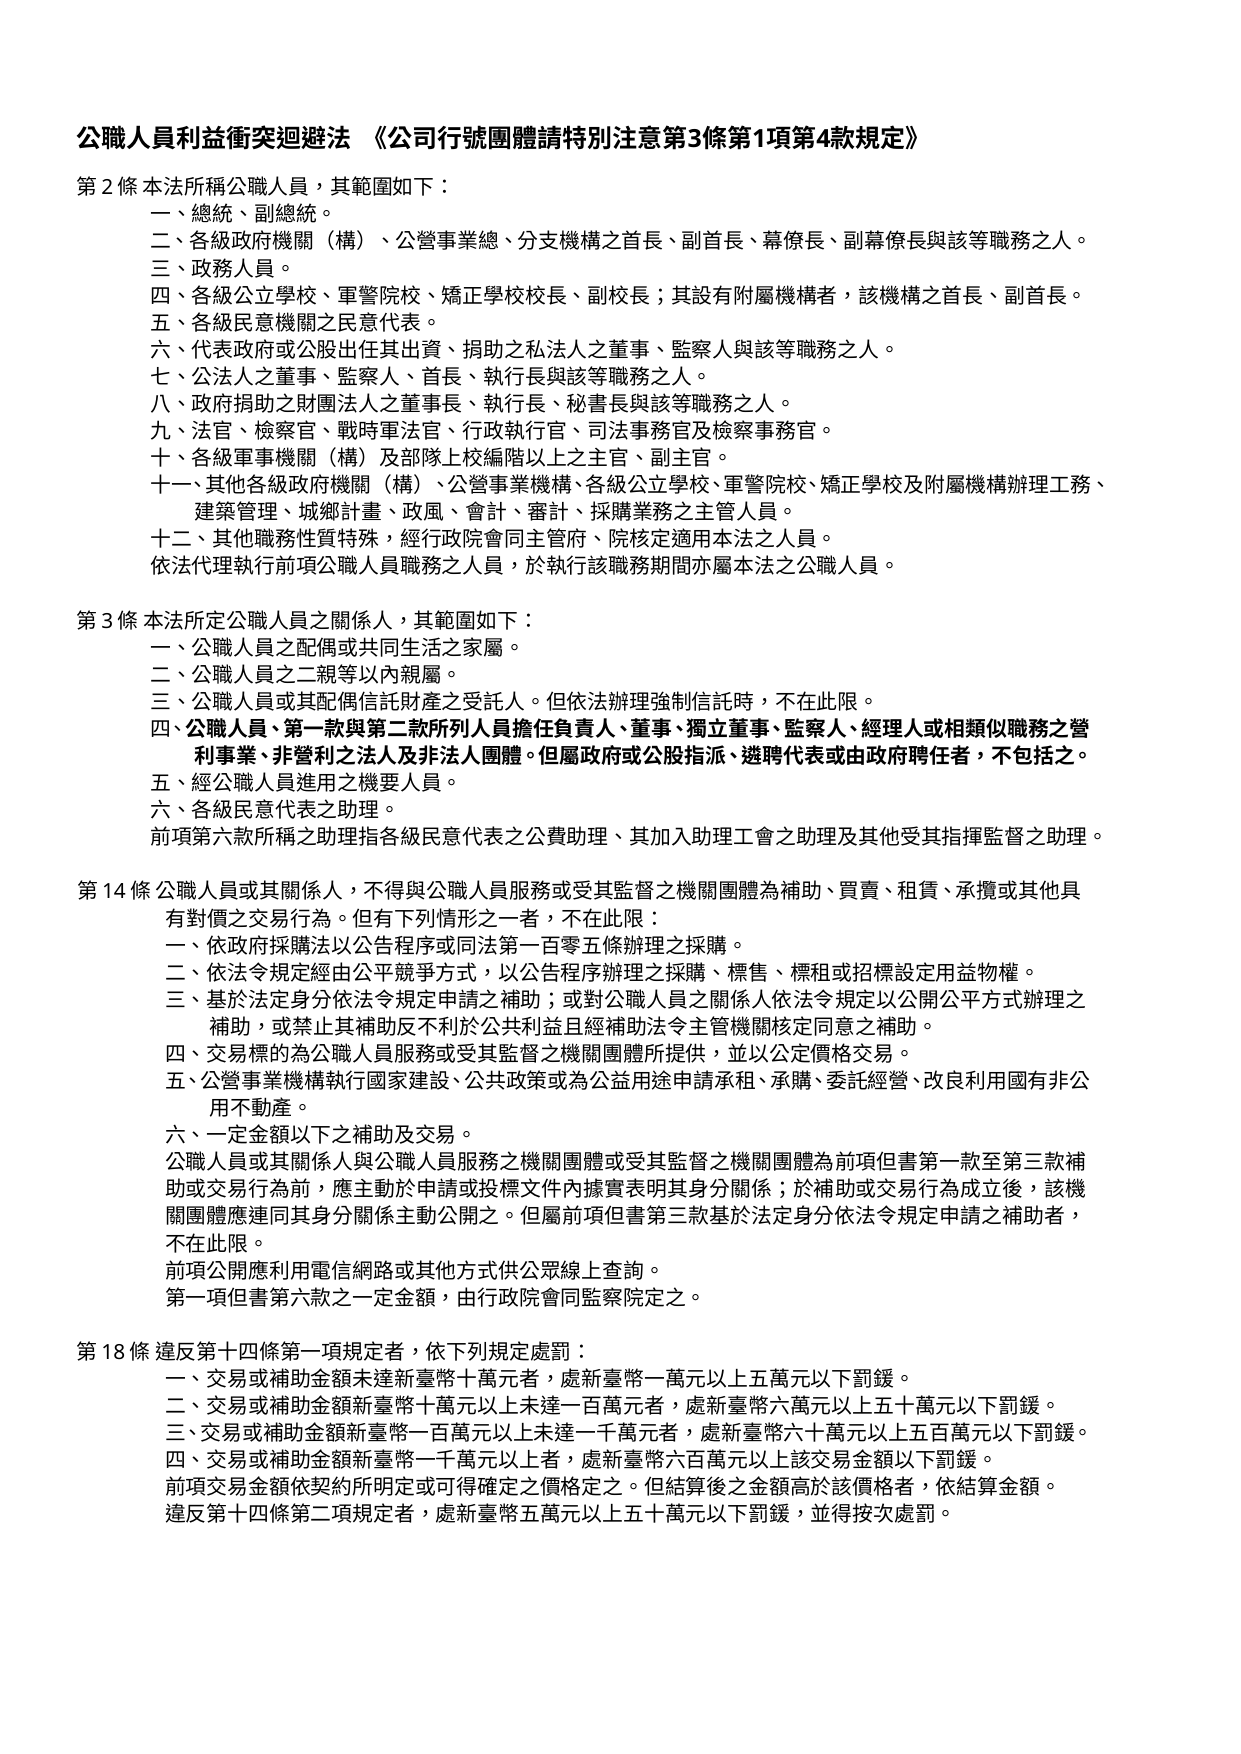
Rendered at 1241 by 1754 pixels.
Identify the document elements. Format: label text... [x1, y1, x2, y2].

text 一、總統、副總統。 [150, 200, 1090, 227]
text 公職人員利益衝突迴避法 《公司行號團體請特別注意第3條第1項第4款規定》 [76, 118, 1154, 154]
text 二、交易或補助金額新臺幣十萬元以上未達一百萬元者，處新臺幣六萬元以上五十萬元以下罰鍰。 [165, 1392, 1090, 1419]
text 三、交易或補助金額新臺幣一百萬元以上未達一千萬元者，處新臺幣六十萬元以上五百萬元以下罰鍰。 [165, 1419, 1090, 1446]
text 七、公法人之董事、監察人、首長、執行長與該等職務之人。 [150, 363, 1090, 390]
text 第一項但書第六款之一定金額，由行政院會同監察院定之。 [165, 1283, 1090, 1311]
text 十一、其他各級政府機關（構）、公營事業機構、各級公立學校、軍警院校、矯正學校及附屬機構辦理工務、建築管理、城鄉計畫、政風、會計、審計、採購業務之主管人員。 [150, 471, 1090, 525]
text 前項交易金額依契約所明定或可得確定之價格定之。但結算後之金額高於該價格者，依結算金額。 [165, 1473, 1090, 1500]
text 五、公營事業機構執行國家建設、公共政策或為公益用途申請承租、承購、委託經營、改良利用國有非公用不動產。 [165, 1067, 1090, 1121]
text 公職人員或其關係人與公職人員服務之機關團體或受其監督之機關團體為前項但書第一款至第三款補助或交易行為前，應主動於申請或投標文件內據實表明其身分關係；於補助或交易行為成立後，該機關團體應連同其身分關係主動公開之。但屬前項但書第三款基於法定身分依法令規定申請之補助者，不在此限。 [165, 1148, 1090, 1256]
text 四、公職人員、第一款與第二款所列人員擔任負責人、董事、獨立董事、監察人、經理人或相類似職務之營利事業、非營利之法人及非法人團體。但屬政府或公股指派、遴聘代表或由政府聘任者，不包括之。 [150, 715, 1090, 769]
text 二、公職人員之二親等以內親屬。 [150, 661, 1090, 688]
text 十二、其他職務性質特殊，經行政院會同主管府、院核定適用本法之人員。 [150, 525, 1090, 552]
text 一、交易或補助金額未達新臺幣十萬元者，處新臺幣一萬元以上五萬元以下罰鍰。 [165, 1365, 1090, 1392]
text 一、依政府採購法以公告程序或同法第一百零五條辦理之採購。 [165, 931, 1090, 958]
text 前項第六款所稱之助理指各級民意代表之公費助理、其加入助理工會之助理及其他受其指揮監督之助理。 [150, 823, 1090, 850]
text 五、經公職人員進用之機要人員。 [150, 769, 1090, 796]
text 五、各級民意機關之民意代表。 [150, 308, 1090, 336]
text 第3條 本法所定公職人員之關係人，其範圍如下： [76, 606, 1184, 633]
text 三、政務人員。 [150, 254, 1090, 281]
text 二、各級政府機關（構）、公營事業總、分支機構之首長、副首長、幕僚長、副幕僚長與該等職務之人。 [150, 227, 1090, 254]
text 四、交易或補助金額新臺幣一千萬元以上者，處新臺幣六百萬元以上該交易金額以下罰鍰。 [165, 1446, 1090, 1473]
text 三、公職人員或其配偶信託財產之受託人。但依法辦理強制信託時，不在此限。 [150, 688, 1090, 715]
text 四、各級公立學校、軍警院校、矯正學校校長、副校長；其設有附屬機構者，該機構之首長、副首長。 [150, 281, 1090, 308]
text 八、政府捐助之財團法人之董事長、執行長、秘書長與該等職務之人。 [150, 390, 1090, 417]
text 第2條 本法所稱公職人員，其範圍如下： [76, 173, 1090, 200]
text 六、一定金額以下之補助及交易。 [165, 1121, 1090, 1148]
text 一、公職人員之配偶或共同生活之家屬。 [150, 633, 1090, 661]
text 十、各級軍事機關（構）及部隊上校編階以上之主官、副主官。 [150, 444, 1090, 471]
text 六、代表政府或公股出任其出資、捐助之私法人之董事、監察人與該等職務之人。 [150, 336, 1090, 363]
text 第14條 公職人員或其關係人，不得與公職人員服務或受其監督之機關團體為補助、買賣、租賃、承攬或其他具有對價之交易行為。但有下列情形之一者，不在此限： [77, 877, 1080, 931]
text 二、依法令規定經由公平競爭方式，以公告程序辦理之採購、標售、標租或招標設定用益物權。 [165, 958, 1090, 986]
text 違反第十四條第二項規定者，處新臺幣五萬元以上五十萬元以下罰鍰，並得按次處罰。 [165, 1500, 1090, 1527]
text 前項公開應利用電信網路或其他方式供公眾線上查詢。 [165, 1256, 1090, 1283]
text 六、各級民意代表之助理。 [150, 796, 1090, 823]
text 三、基於法定身分依法令規定申請之補助；或對公職人員之關係人依法令規定以公開公平方式辦理之補助，或禁止其補助反不利於公共利益且經補助法令主管機關核定同意之補助。 [165, 986, 1090, 1040]
text 第18條 違反第十四條第一項規定者，依下列規定處罰： [76, 1338, 1184, 1365]
text 四、交易標的為公職人員服務或受其監督之機關團體所提供，並以公定價格交易。 [165, 1040, 1090, 1067]
text 九、法官、檢察官、戰時軍法官、行政執行官、司法事務官及檢察事務官。 [150, 417, 1090, 444]
text 依法代理執行前項公職人員職務之人員，於執行該職務期間亦屬本法之公職人員。 [150, 552, 1090, 579]
